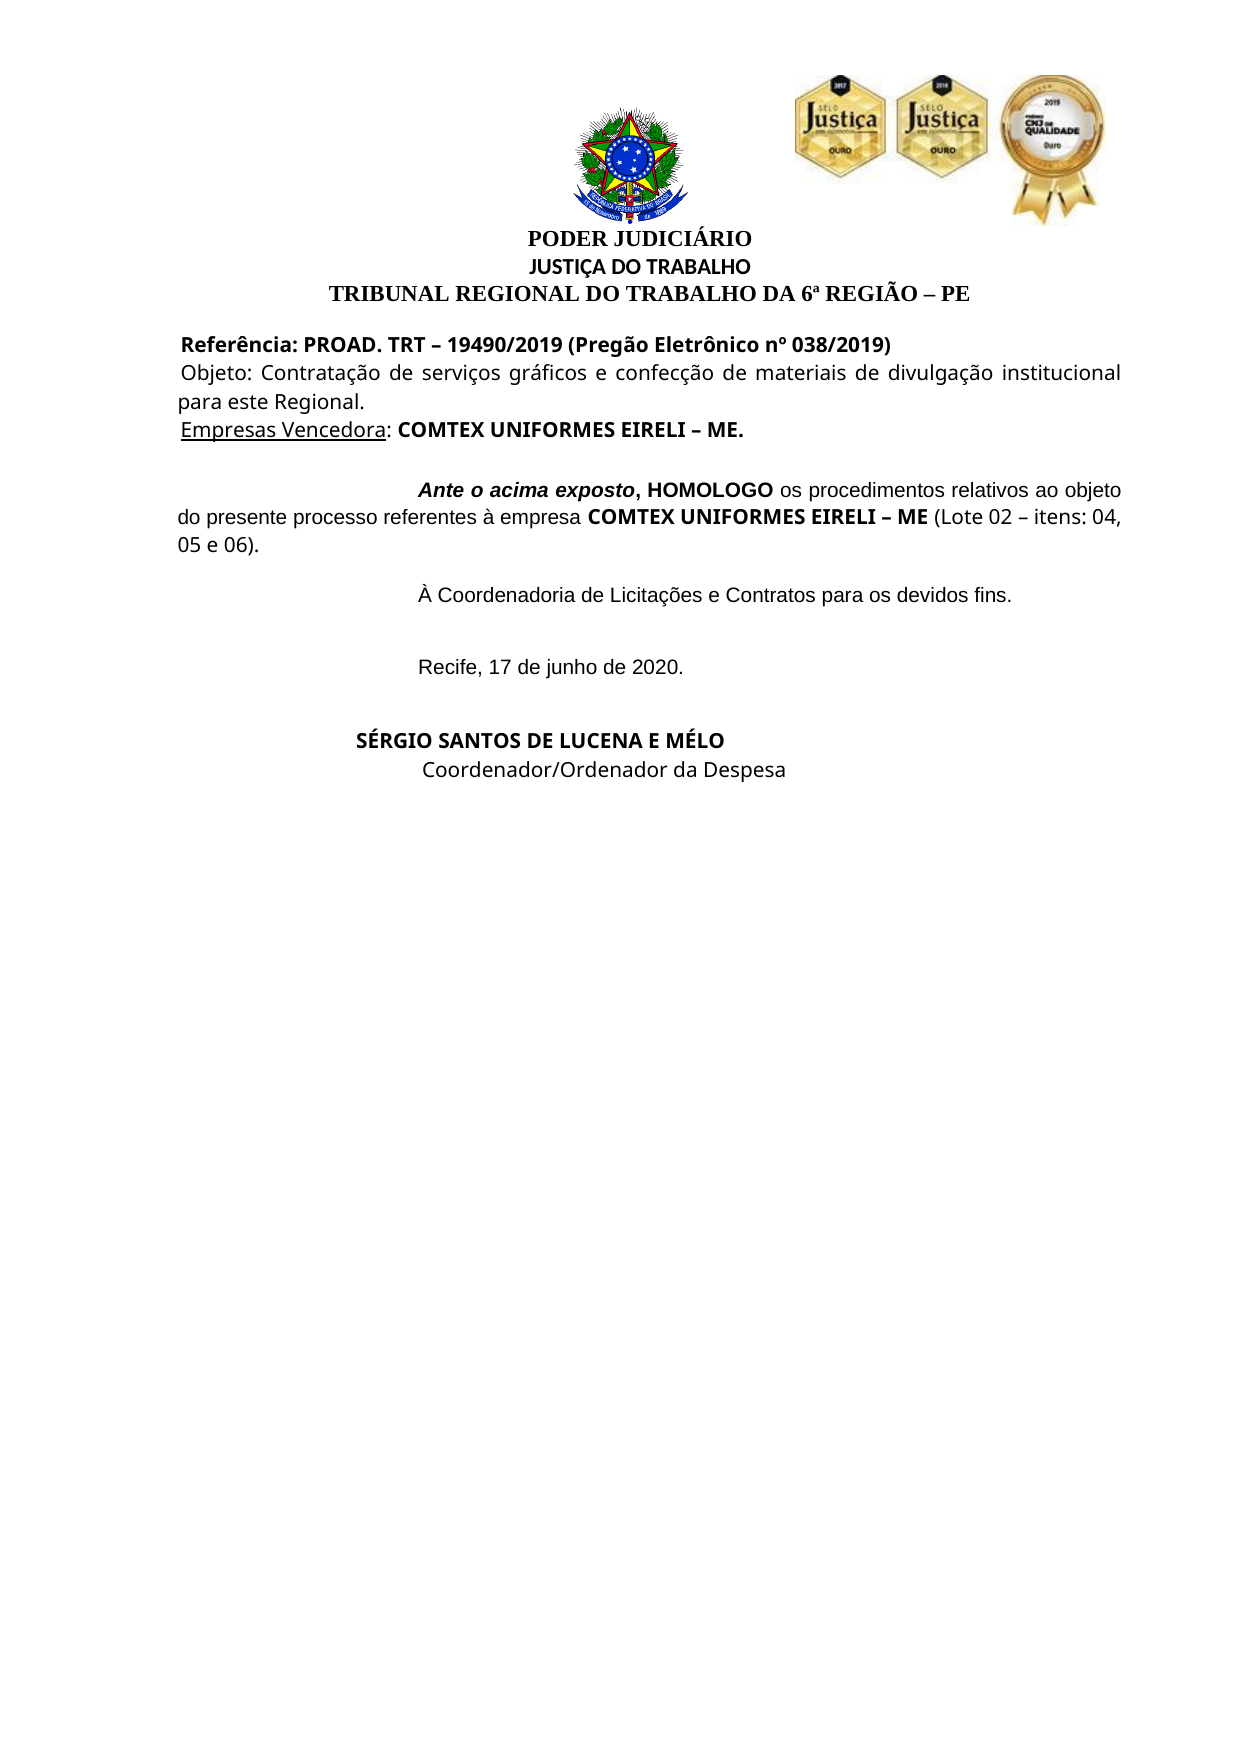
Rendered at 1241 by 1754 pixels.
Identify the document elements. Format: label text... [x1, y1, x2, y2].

text À Coordenadoria de Licitações e Contratos para os devidos fins. [177, 583, 1122, 607]
picture [795, 75, 1106, 226]
text Referência: PROAD. TRT – 19490/2019 (Pregão Eletrônico nº 038/2019) [177, 330, 1122, 358]
text Ante o acima exposto, HOMOLOGO os procedimentos relativos ao objeto do presente processo referentes à empresa COMTEX UNIFORMES EIRELI – ME (Lote 02 – itens: 04, 05 e 06). [177, 478, 1122, 559]
text Coordenador/Ordenador da Despesa [177, 755, 1122, 783]
picture [567, 104, 691, 226]
text Empresas Vencedora: COMTEX UNIFORMES EIRELI – ME. [177, 415, 1122, 444]
text Recife, 17 de junho de 2020. [177, 654, 1122, 678]
text SÉRGIO SANTOS DE LUCENA E MÉLO [177, 726, 1122, 755]
text Objeto: Contratação de serviços gráficos e confecção de materiais de divulgação institucional para este Regional. [177, 358, 1122, 415]
